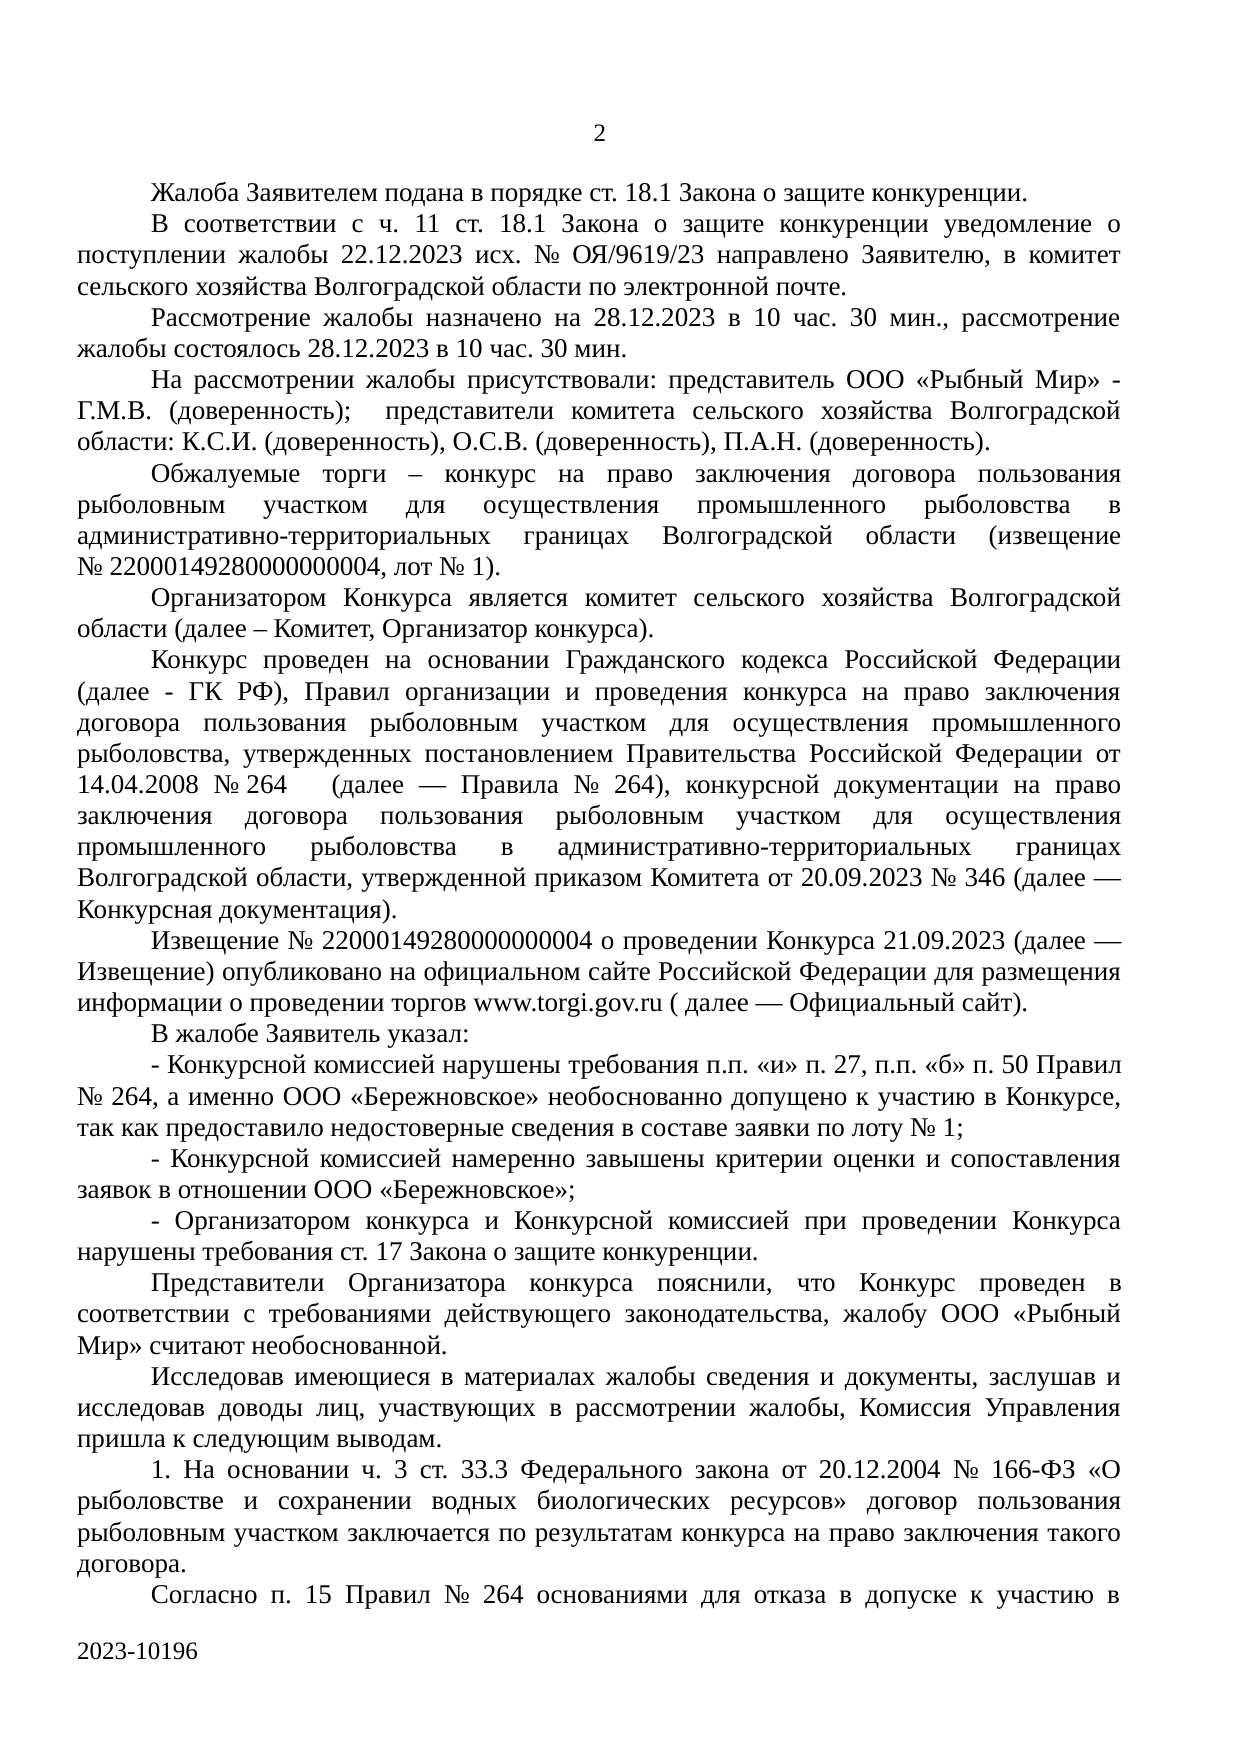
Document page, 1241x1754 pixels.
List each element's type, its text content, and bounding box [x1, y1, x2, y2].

text На рассмотрении жалобы присутствовали: представитель ООО «Рыбный Мир» - Г.М.В. (доверенность); представители комитета сельского хозяйства Волгоградской области: К.С.И. (доверенность), О.С.В. (доверенность), П.А.Н. (доверенность). [77, 363, 1122, 457]
text Извещение № 22000149280000000004 о проведении Конкурса 21.09.2023 (далее — Извещение) опубликовано на официальном сайте Российской Федерации для размещения информации о проведении торгов www.torgi.gov.ru ( далее — Официальный сайт). [77, 924, 1122, 1017]
text Жалоба Заявителем подана в порядке ст. 18.1 Закона о защите конкуренции. [77, 176, 1122, 207]
text - Конкурсной комиссией нарушены требования п.п. «и» п. 27, п.п. «б» п. 50 Правил № 264, а именно ООО «Бережновское» необоснованно допущено к участию в Конкурсе, так как предоставило недостоверные сведения в составе заявки по лоту № 1; [77, 1048, 1122, 1142]
text Исследовав имеющиеся в материалах жалобы сведения и документы, заслушав и исследовав доводы лиц, участвующих в рассмотрении жалобы, Комиссия Управления пришла к следующим выводам. [77, 1360, 1122, 1453]
text Рассмотрение жалобы назначено на 28.12.2023 в 10 час. 30 мин., рассмотрение жалобы состоялось 28.12.2023 в 10 час. 30 мин. [77, 301, 1122, 363]
text Обжалуемые торги – конкурс на право заключения договора пользования рыболовным участком для осуществления промышленного рыболовства в административно-территориальных границах Волгоградской области (извещение № 22000149280000000004, лот № 1). [77, 457, 1122, 581]
text В соответствии с ч. 11 ст. 18.1 Закона о защите конкуренции уведомление о поступлении жалобы 22.12.2023 исх. № ОЯ/9619/23 направлено Заявителю, в комитет сельского хозяйства Волгоградской области по электронной почте. [77, 207, 1122, 301]
text Представители Организатора конкурса пояснили, что Конкурс проведен в соответствии с требованиями действующего законодательства, жалобу ООО «Рыбный Мир» считают необоснованной. [77, 1266, 1122, 1360]
text - Конкурсной комиссией намеренно завышены критерии оценки и сопоставления заявок в отношении ООО «Бережновское»; [77, 1142, 1122, 1204]
text Конкурс проведен на основании Гражданского кодекса Российской Федерации (далее - ГК РФ), Правил организации и проведения конкурса на право заключения договора пользования рыболовным участком для осуществления промышленного рыболовства, утвержденных постановлением Правительства Российской Федерации от 14.04.2008 № 264 (далее — Правила № 264), конкурсной документации на право заключения договора пользования рыболовным участком для осуществления промышленного рыболовства в административно-территориальных границах Волгоградской области, утвержденной приказом Комитета от 20.09.2023 № 346 (далее — Конкурсная документация). [77, 643, 1122, 924]
text - Организатором конкурса и Конкурсной комиссией при проведении Конкурса нарушены требования ст. 17 Закона о защите конкуренции. [77, 1204, 1122, 1266]
text Согласно п. 15 Правил № 264 основаниями для отказа в допуске к участию в [77, 1578, 1122, 1609]
text Организатором Конкурса является комитет сельского хозяйства Волгоградской области (далее – Комитет, Организатор конкурса). [77, 581, 1122, 643]
text 1. На основании ч. 3 ст. 33.3 Федерального закона от 20.12.2004 № 166-ФЗ «О рыболовстве и сохранении водных биологических ресурсов» договор пользования рыболовным участком заключается по результатам конкурса на право заключения такого договора. [77, 1453, 1122, 1578]
text В жалобе Заявитель указал: [77, 1017, 1122, 1048]
